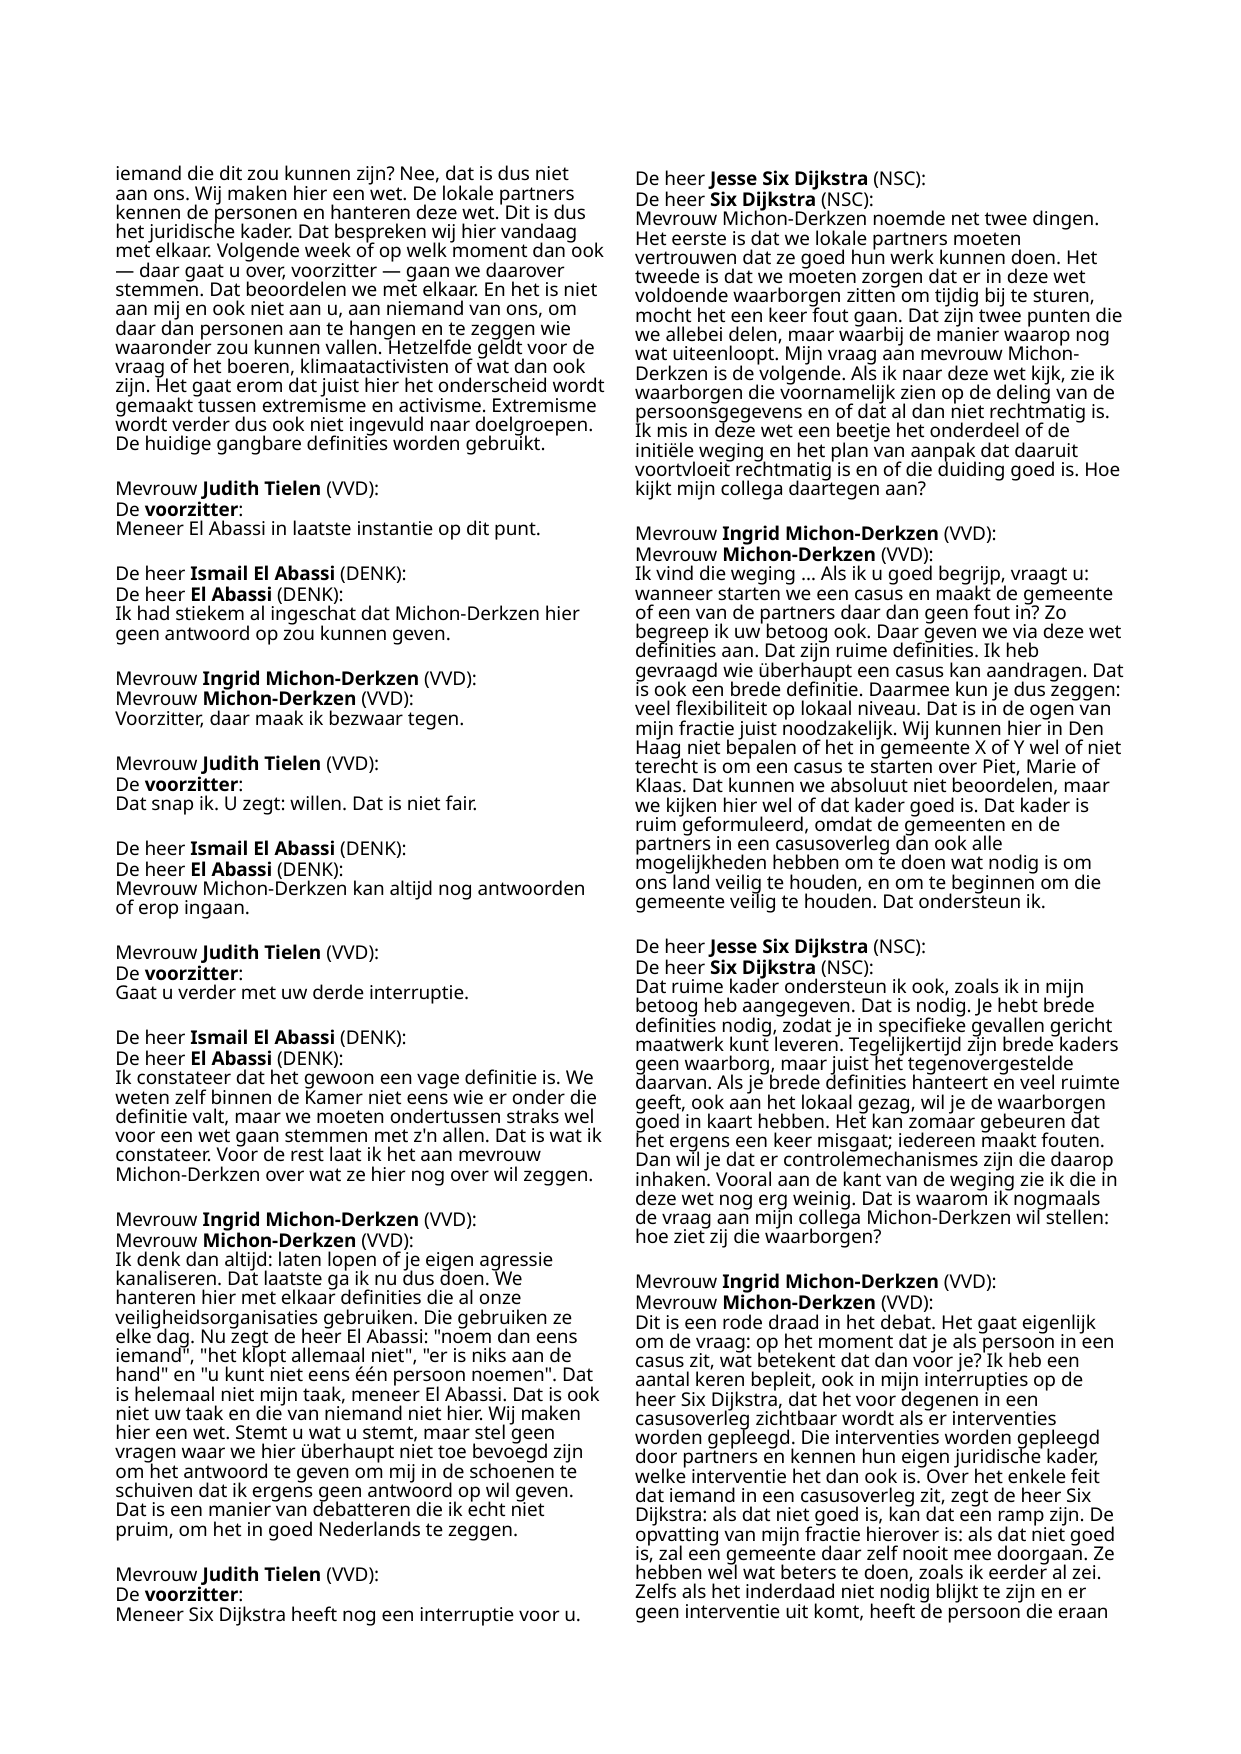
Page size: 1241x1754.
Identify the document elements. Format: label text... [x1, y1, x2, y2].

text De heer El Abassi (DENK): [115, 861, 605, 880]
text Mevrouw Michon-Derkzen (VVD): [115, 690, 605, 710]
text De heer El Abassi (DENK): [115, 1050, 605, 1069]
text Dat ruime kader ondersteun ik ook, zoals ik in mijn betoog heb aangegeven. Dat is nodig. Je hebt brede definities nodig, zodat je in specifieke gevallen gericht maatwerk kunt leveren. Tegelijkertijd zijn brede kaders geen waarborg, maar juist het tegenovergestelde daarvan. Als je brede definities hanteert en veel ruimte geeft, ook aan het lokaal gezag, wil je de waarborgen goed in kaart hebben. Het kan zomaar gebeuren dat het ergens een keer misgaat; iedereen maakt fouten. Dan wil je dat er controlemechanismes zijn die daarop inhaken. Vooral aan de kant van de weging zie ik die in deze wet nog erg weinig. Dat is waarom ik nogmaals de vraag aan mijn collega Michon-Derkzen wil stellen: hoe ziet zij die waarborgen? [635, 978, 1125, 1248]
text Mevrouw Judith Tielen (VVD): [115, 475, 605, 501]
text Gaat u verder met uw derde interruptie. [115, 984, 605, 1003]
text De voorzitter: [115, 501, 605, 520]
text De heer Jesse Six Dijkstra (NSC): [635, 165, 1125, 191]
text Meneer El Abassi in laatste instantie op dit punt. [115, 520, 605, 539]
text Mevrouw Judith Tielen (VVD): [115, 750, 605, 776]
text Dat snap ik. U zegt: willen. Dat is niet fair. [115, 795, 605, 814]
text Mevrouw Michon-Derkzen noemde net twee dingen. Het eerste is dat we lokale partners moeten vertrouwen dat ze goed hun werk kunnen doen. Het tweede is dat we moeten zorgen dat er in deze wet voldoende waarborgen zitten om tijdig bij te sturen, mocht het een keer fout gaan. Dat zijn twee punten die we allebei delen, maar waarbij de manier waarop nog wat uiteenloopt. Mijn vraag aan mevrouw Michon-Derkzen is de volgende. Als ik naar deze wet kijk, zie ik waarborgen die voornamelijk zien op de deling van de persoonsgegevens en of dat al dan niet rechtmatig is. Ik mis in deze wet een beetje het onderdeel of de initiële weging en het plan van aanpak dat daaruit voortvloeit rechtmatig is en of die duiding goed is. Hoe kijkt mijn collega daartegen aan? [635, 210, 1125, 499]
text De heer Six Dijkstra (NSC): [635, 959, 1125, 978]
text Mevrouw Michon-Derkzen (VVD): [635, 1294, 1125, 1314]
text Mevrouw Judith Tielen (VVD): [115, 1561, 605, 1586]
text De heer Six Dijkstra (NSC): [635, 191, 1125, 210]
text Ik constateer dat het gewoon een vage definitie is. We weten zelf binnen de Kamer niet eens wie er onder die definitie valt, maar we moeten ondertussen straks wel voor een wet gaan stemmen met z'n allen. Dat is wat ik constateer. Voor de rest laat ik het aan mevrouw Michon-Derkzen over wat ze hier nog over wil zeggen. [115, 1069, 605, 1185]
text Mevrouw Michon-Derkzen (VVD): [635, 546, 1125, 565]
text Mevrouw Judith Tielen (VVD): [115, 939, 605, 965]
text Ik denk dan altijd: laten lopen of je eigen agressie kanaliseren. Dat laatste ga ik nu dus doen. We hanteren hier met elkaar definities die al onze veiligheidsorganisaties gebruiken. Die gebruiken ze elke dag. Nu zegt de heer El Abassi: "noem dan eens iemand", "het klopt allemaal niet", "er is niks aan de hand" en "u kunt niet eens één persoon noemen". Dat is helemaal niet mijn taak, meneer El Abassi. Dat is ook niet uw taak en die van niemand niet hier. Wij maken hier een wet. Stemt u wat u stemt, maar stel geen vragen waar we hier überhaupt niet toe bevoegd zijn om het antwoord te geven om mij in de schoenen te schuiven dat ik ergens geen antwoord op wil geven. Dat is een manier van debatteren die ik echt niet pruim, om het in goed Nederlands te zeggen. [115, 1251, 605, 1540]
text De heer Ismail El Abassi (DENK): [115, 1024, 605, 1050]
text Ik had stiekem al ingeschat dat Michon-Derkzen hier geen antwoord op zou kunnen geven. [115, 605, 605, 644]
text Mevrouw Ingrid Michon-Derkzen (VVD): [115, 665, 605, 690]
text De heer Jesse Six Dijkstra (NSC): [635, 933, 1125, 959]
text Meneer Six Dijkstra heeft nog een interruptie voor u. [115, 1606, 605, 1625]
text De heer Ismail El Abassi (DENK): [115, 835, 605, 861]
text Ik vind die weging … Als ik u goed begrijp, vraagt u: wanneer starten we een casus en maakt de gemeente of een van de partners daar dan geen fout in? Zo begreep ik uw betoog ook. Daar geven we via deze wet definities aan. Dat zijn ruime definities. Ik heb gevraagd wie überhaupt een casus kan aandragen. Dat is ook een brede definitie. Daarmee kun je dus zeggen: veel flexibiliteit op lokaal niveau. Dat is in de ogen van mijn fractie juist noodzakelijk. Wij kunnen hier in Den Haag niet bepalen of het in gemeente X of Y wel of niet terecht is om een casus te starten over Piet, Marie of Klaas. Dat kunnen we absoluut niet beoordelen, maar we kijken hier wel of dat kader goed is. Dat kader is ruim geformuleerd, omdat de gemeenten en de partners in een casusoverleg dan ook alle mogelijkheden hebben om te doen wat nodig is om ons land veilig te houden, en om te beginnen om die gemeente veilig te houden. Dat ondersteun ik. [635, 565, 1125, 912]
text iemand die dit zou kunnen zijn? Nee, dat is dus niet aan ons. Wij maken hier een wet. De lokale partners kennen de personen en hanteren deze wet. Dit is dus het juridische kader. Dat bespreken wij hier vandaag met elkaar. Volgende week of op welk moment dan ook — daar gaat u over, voorzitter — gaan we daarover stemmen. Dat beoordelen we met elkaar. En het is niet aan mij en ook niet aan u, aan niemand van ons, om daar dan personen aan te hangen en te zeggen wie waaronder zou kunnen vallen. Hetzelfde geldt voor de vraag of het boeren, klimaatactivisten of wat dan ook zijn. Het gaat erom dat juist hier het onderscheid wordt gemaakt tussen extremisme en activisme. Extremisme wordt verder dus ook niet ingevuld naar doelgroepen. De huidige gangbare definities worden gebruikt. [115, 165, 605, 454]
text De heer El Abassi (DENK): [115, 586, 605, 605]
text Mevrouw Michon-Derkzen kan altijd nog antwoorden of erop ingaan. [115, 880, 605, 918]
text Mevrouw Ingrid Michon-Derkzen (VVD): [635, 1269, 1125, 1294]
text De voorzitter: [115, 1586, 605, 1606]
text De voorzitter: [115, 965, 605, 984]
text De heer Ismail El Abassi (DENK): [115, 560, 605, 586]
text Mevrouw Ingrid Michon-Derkzen (VVD): [115, 1206, 605, 1232]
text Mevrouw Ingrid Michon-Derkzen (VVD): [635, 520, 1125, 546]
text Dit is een rode draad in het debat. Het gaat eigenlijk om de vraag: op het moment dat je als persoon in een casus zit, wat betekent dat dan voor je? Ik heb een aantal keren bepleit, ook in mijn interrupties op de heer Six Dijkstra, dat het voor degenen in een casusoverleg zichtbaar wordt als er interventies worden gepleegd. Die interventies worden gepleegd door partners en kennen hun eigen juridische kader, welke interventie het dan ook is. Over het enkele feit dat iemand in een casusoverleg zit, zegt de heer Six Dijkstra: als dat niet goed is, kan dat een ramp zijn. De opvatting van mijn fractie hierover is: als dat niet goed is, zal een gemeente daar zelf nooit mee doorgaan. Ze hebben wel wat beters te doen, zoals ik eerder al zei. Zelfs als het inderdaad niet nodig blijkt te zijn en er geen interventie uit komt, heeft de persoon die eraan [635, 1314, 1125, 1622]
text Mevrouw Michon-Derkzen (VVD): [115, 1232, 605, 1251]
text De voorzitter: [115, 776, 605, 795]
text Voorzitter, daar maak ik bezwaar tegen. [115, 710, 605, 729]
